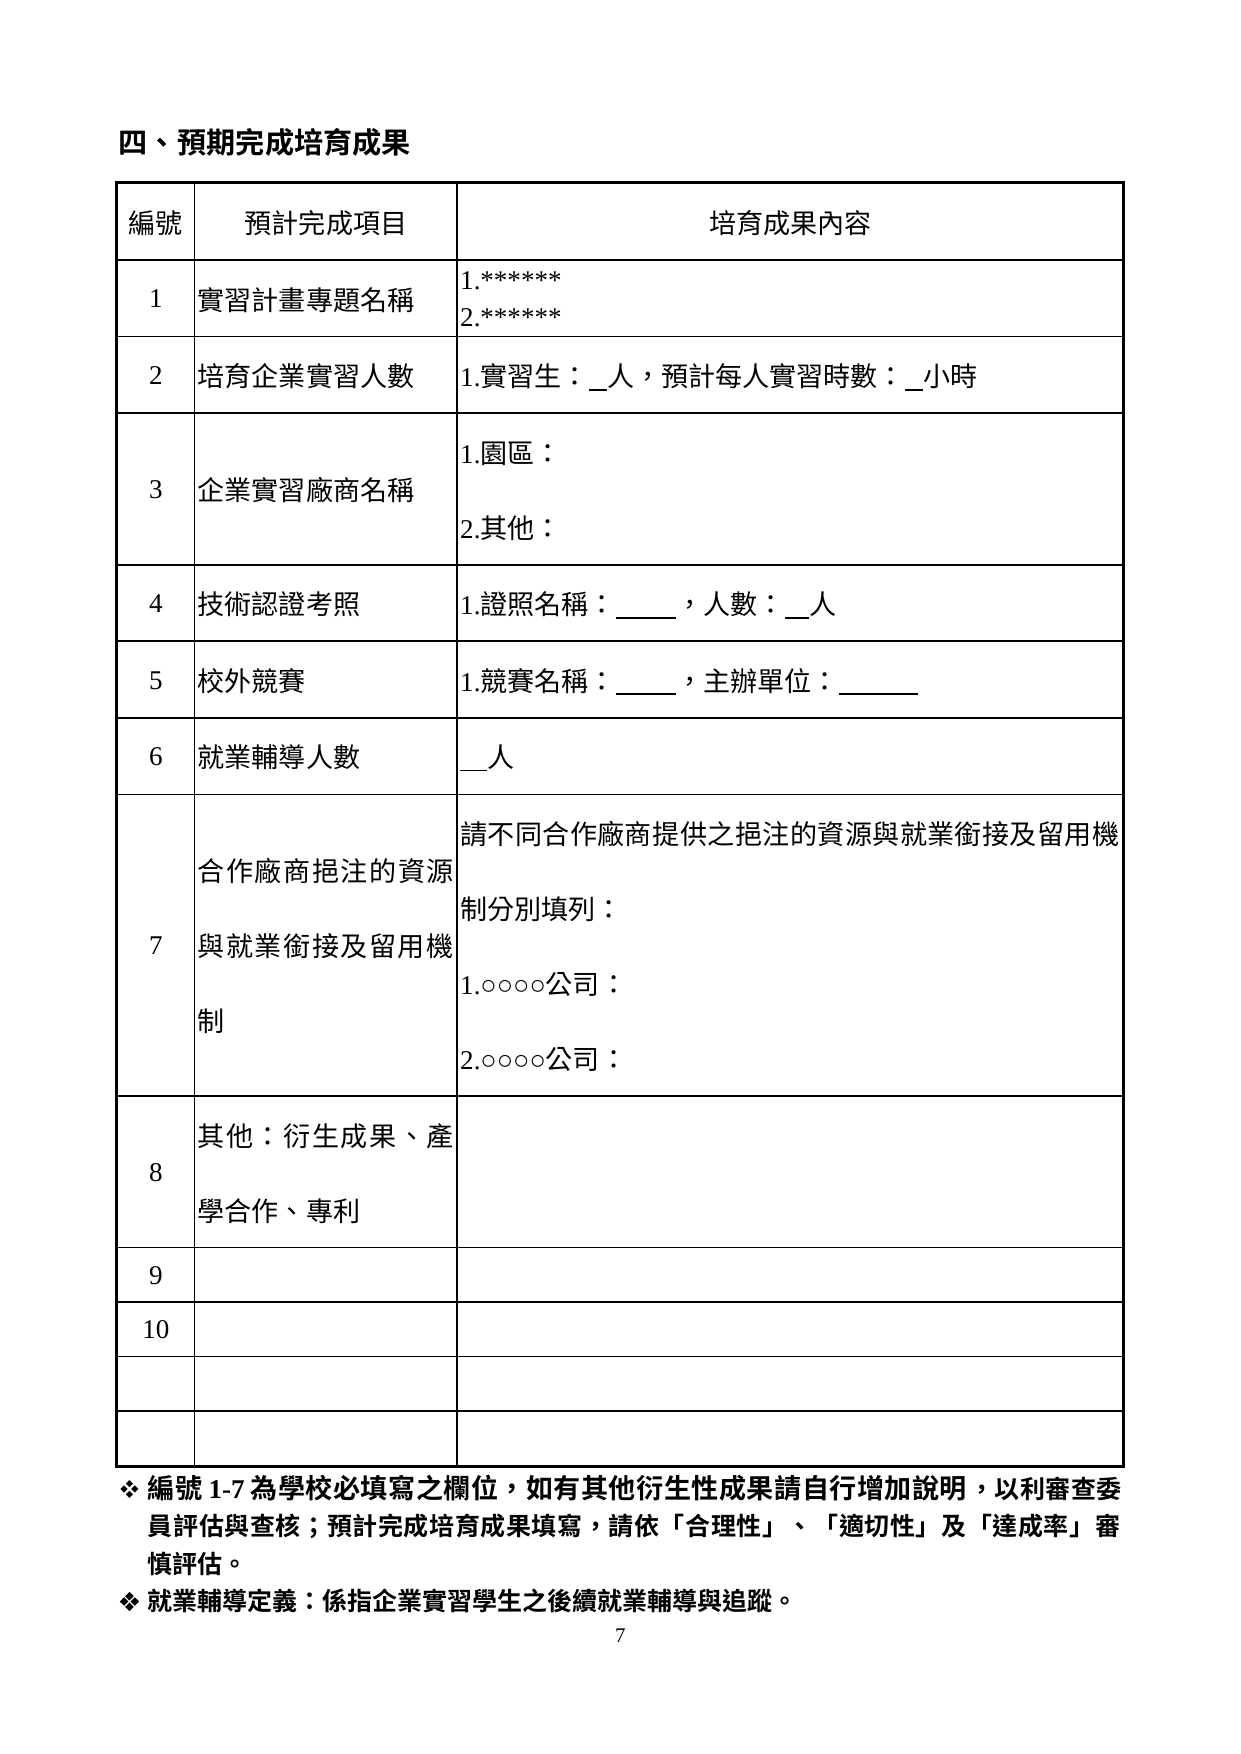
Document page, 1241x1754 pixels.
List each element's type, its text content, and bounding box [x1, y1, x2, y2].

table_header 編號 [118, 184, 194, 259]
table_cell 校外競賽 [195, 642, 456, 717]
table_cell 人 [458, 719, 1122, 793]
table_cell 9 [118, 1248, 194, 1301]
table_cell 6 [118, 719, 194, 793]
table_cell [458, 1303, 1122, 1356]
table_cell 8 [118, 1097, 194, 1247]
table_cell 1.證照名稱： ，人數： 人 [458, 566, 1122, 640]
list 預期完成培育成果 [118, 121, 1202, 162]
table_cell [458, 1412, 1122, 1465]
table_cell 培育企業實習人數 [195, 337, 456, 412]
table_cell 1.競賽名稱： ，主辦單位： [458, 642, 1122, 717]
table_cell 1.園區： 2.其他： [458, 414, 1122, 564]
table_cell 請不同合作廠商提供之挹注的資源與就業銜接及留用機制分別填列： 1.○○○○公司： 2.○○○○公司： [458, 795, 1122, 1095]
table_cell 7 [118, 795, 194, 1095]
table_cell 4 [118, 566, 194, 640]
table_cell 1.實習生： 人，預計每人實習時數： 小時 [458, 337, 1122, 412]
table_cell [458, 1097, 1122, 1247]
table_cell [195, 1303, 456, 1356]
table_cell [195, 1412, 456, 1465]
table_cell 實習計畫專題名稱 [195, 261, 456, 336]
table_cell 2 [118, 337, 194, 412]
table_cell [458, 1248, 1122, 1301]
table_header 培育成果內容 [458, 184, 1122, 259]
table_cell [195, 1248, 456, 1301]
list 就業輔導定義：係指企業實習學生之後續就業輔導與追蹤。 [118, 1581, 1122, 1618]
table_cell 10 [118, 1303, 194, 1356]
table_header 預計完成項目 [195, 184, 456, 259]
table_cell [458, 1357, 1122, 1410]
table_cell 技術認證考照 [195, 566, 456, 640]
table_cell 企業實習廠商名稱 [195, 414, 456, 564]
table_cell 其他：衍生成果、產學合作、專利 [195, 1097, 456, 1247]
table_cell 就業輔導人數 [195, 719, 456, 793]
table_cell 3 [118, 414, 194, 564]
table_cell [195, 1357, 456, 1410]
table_cell 合作廠商挹注的資源與就業銜接及留用機制 [195, 795, 456, 1095]
table_cell 1.****** 2.****** [458, 261, 1122, 336]
table_cell [118, 1412, 194, 1465]
table_cell [118, 1357, 194, 1410]
list 編號1-7為學校必填寫之欄位，如有其他衍生性成果請自行增加說明，以利審查委員評估與查核；預計完成培育成果填寫，請依「合理性」、「適切性」及「達成率」審慎評估。 [118, 1468, 1122, 1581]
table_cell 5 [118, 642, 194, 717]
table_cell 1 [118, 261, 194, 336]
